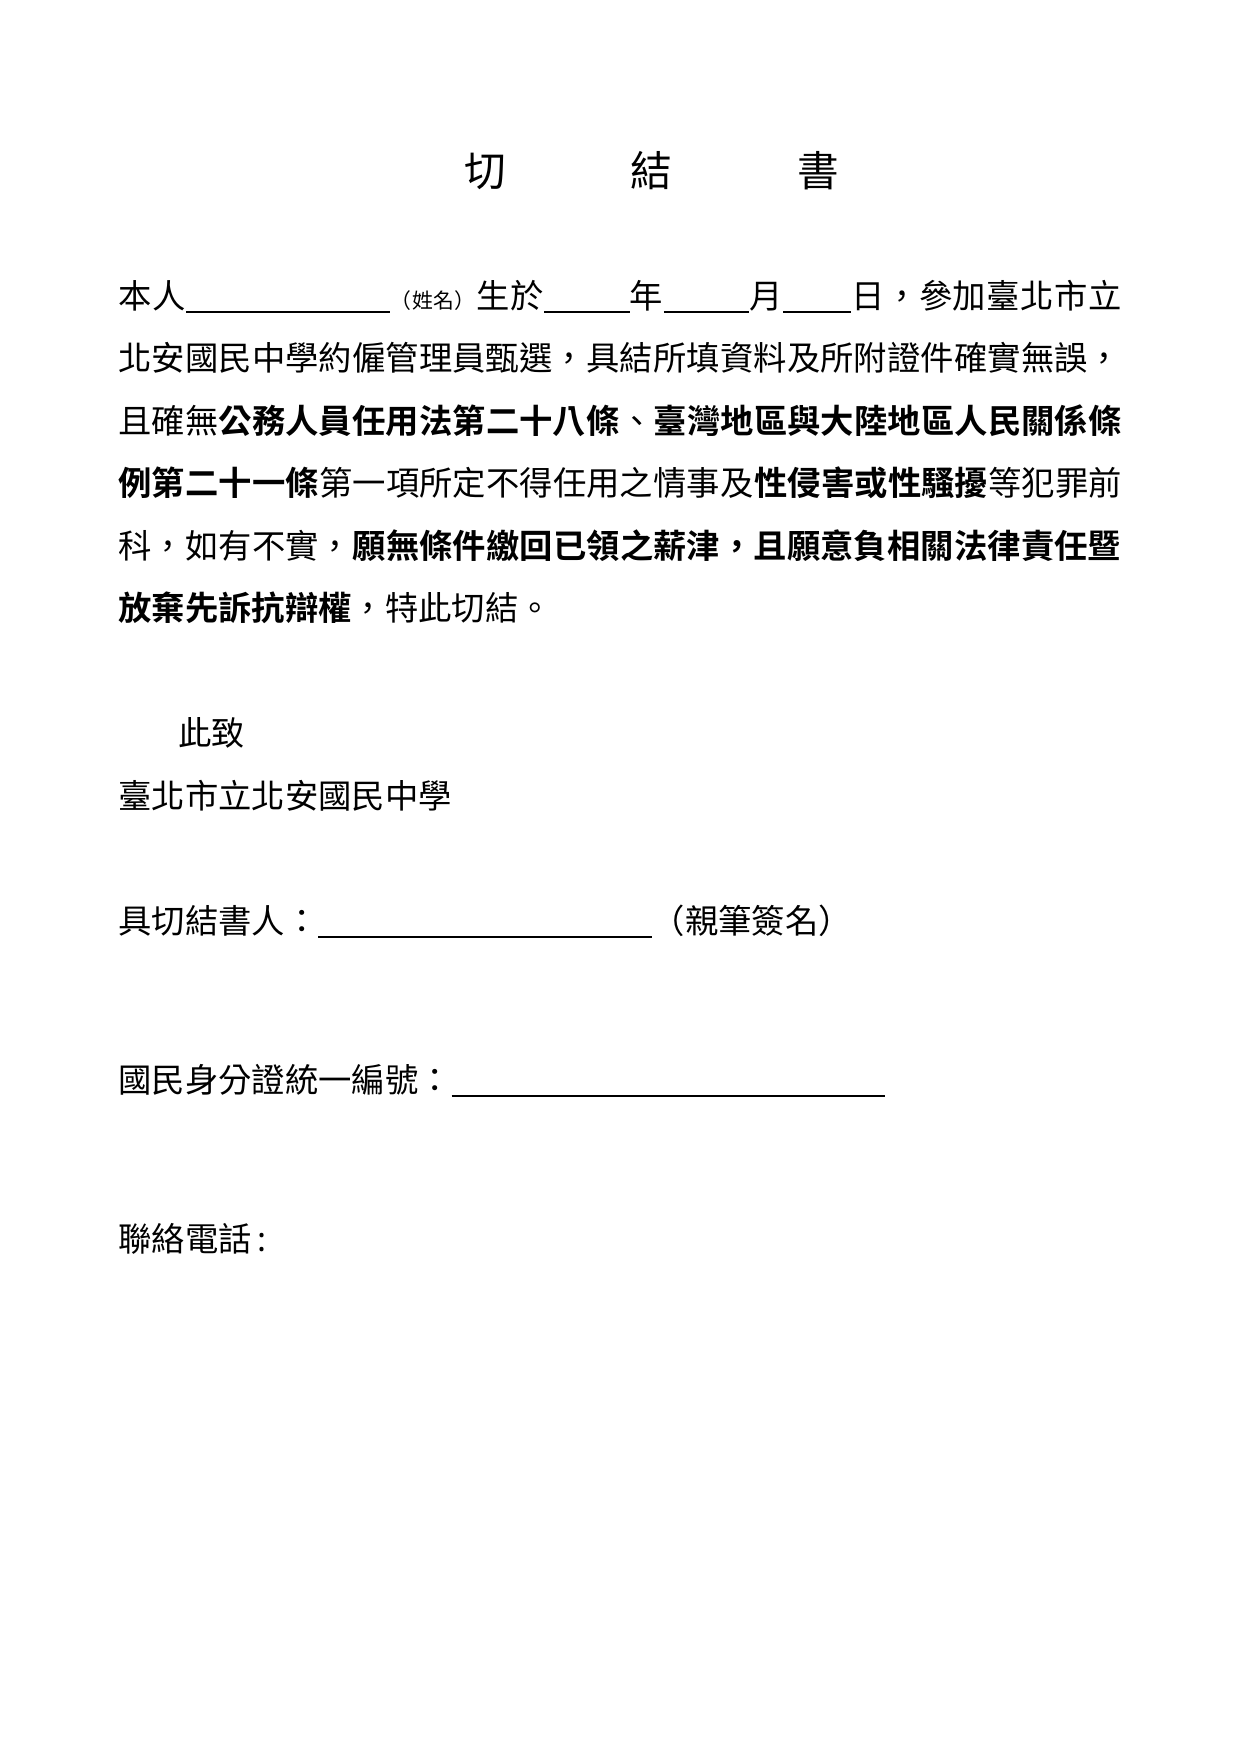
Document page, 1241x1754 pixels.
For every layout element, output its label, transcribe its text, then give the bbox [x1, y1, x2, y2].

text 臺北市立北安國民中學 [118, 752, 1122, 814]
text 切 結 書 [118, 127, 1122, 189]
text 具切結書人： （親筆簽名） [118, 877, 1122, 939]
text 聯絡電話: [118, 1195, 1122, 1257]
text 本人 （姓名）生於 年 月 日，參加臺北市立北安國民中學約僱管理員甄選，具結所填資料及所附證件確實無誤，且確無公務人員任用法第二十八條、臺灣地區與大陸地區人民關係條例第二十一條第一項所定不得任用之情事及性侵害或性騷擾等犯罪前科，如有不實，願無條件繳回已領之薪津，且願意負相關法律責任暨放棄先訴抗辯權，特此切結。 [118, 252, 1122, 627]
text 此致 [118, 689, 1122, 752]
text 國民身分證統一編號： [118, 1036, 1122, 1098]
